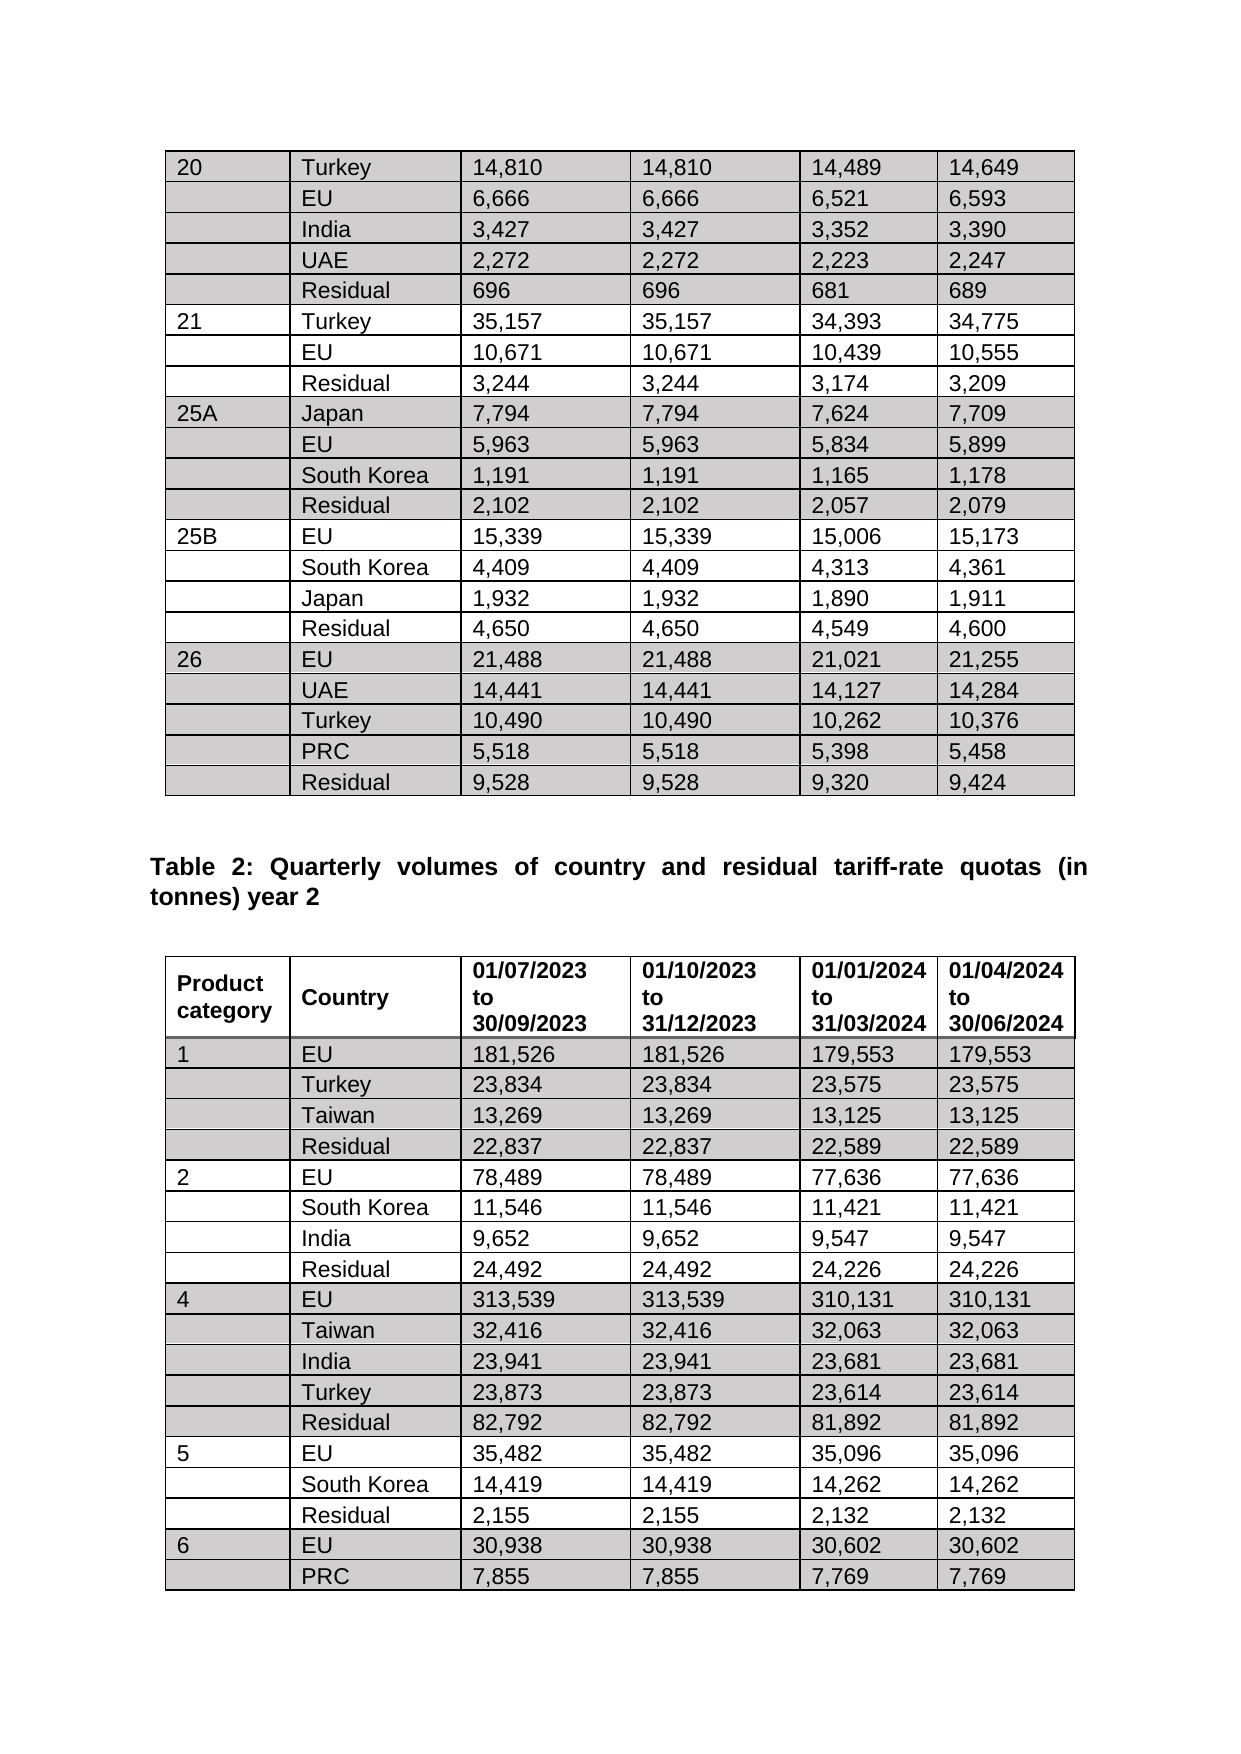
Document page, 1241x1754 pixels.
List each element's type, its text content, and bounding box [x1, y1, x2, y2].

table_cell 25A [166, 397, 289, 427]
table_cell 21,021 [801, 643, 937, 672]
table_cell 696 [631, 275, 799, 304]
table_cell 34,775 [938, 305, 1074, 334]
table_cell 24,492 [462, 1253, 630, 1282]
table_cell 5,518 [462, 736, 630, 764]
table_cell 11,546 [462, 1192, 630, 1221]
table_cell 4,313 [801, 551, 937, 580]
table_cell 1,890 [801, 582, 937, 611]
table_cell 14,441 [631, 674, 799, 703]
table_cell Japan [291, 397, 460, 427]
table_cell 2,057 [801, 490, 937, 519]
table_cell 10,555 [938, 336, 1074, 365]
table_cell [166, 275, 289, 304]
table_cell 2,132 [938, 1499, 1074, 1528]
table_cell [166, 551, 289, 580]
table_cell 35,157 [462, 305, 630, 334]
table_cell 2,132 [801, 1499, 937, 1528]
table_cell [166, 1222, 289, 1251]
table_cell Residual [291, 1130, 460, 1159]
table_cell 2 [166, 1161, 289, 1190]
table_cell 7,769 [938, 1560, 1074, 1589]
table_cell 22,589 [801, 1130, 937, 1159]
table_cell 23,575 [938, 1069, 1074, 1098]
table_cell 26 [166, 643, 289, 672]
table_cell 30,938 [631, 1530, 799, 1559]
table_cell EU [291, 336, 460, 365]
table_cell Turkey [291, 305, 460, 334]
table_cell 3,174 [801, 367, 937, 396]
table_cell India [291, 1345, 460, 1374]
table_cell 1,191 [462, 459, 630, 488]
table_cell 23,681 [938, 1345, 1074, 1374]
table_cell UAE [291, 674, 460, 703]
table_cell 10,490 [462, 705, 630, 734]
table_cell 77,636 [801, 1161, 937, 1190]
table_cell 23,941 [631, 1345, 799, 1374]
table_cell Turkey [291, 1069, 460, 1098]
table_cell 14,649 [938, 152, 1074, 181]
table_header Product category [166, 957, 289, 1036]
table_cell 13,269 [631, 1099, 799, 1128]
table_cell 2,102 [462, 490, 630, 519]
table_cell 5,899 [938, 428, 1074, 457]
table_cell Residual [291, 1253, 460, 1282]
table_cell 3,244 [631, 367, 799, 396]
table_cell 7,709 [938, 397, 1074, 427]
table_cell 6,593 [938, 182, 1074, 211]
table_cell EU [291, 1284, 460, 1313]
table_cell 2,102 [631, 490, 799, 519]
table_cell EU [291, 428, 460, 457]
table_cell 35,096 [938, 1437, 1074, 1466]
table_cell Residual [291, 367, 460, 396]
table_cell 181,526 [462, 1039, 630, 1067]
table_cell Japan [291, 582, 460, 611]
table_cell 9,528 [462, 766, 630, 795]
table_cell 13,269 [462, 1099, 630, 1128]
table_cell 3,427 [462, 213, 630, 242]
table_header Country [291, 957, 460, 1036]
table_cell 2,247 [938, 244, 1074, 273]
table_cell 4,361 [938, 551, 1074, 580]
table_cell Residual [291, 490, 460, 519]
table_cell India [291, 1222, 460, 1251]
table_cell 23,873 [631, 1376, 799, 1405]
table_cell 2,272 [631, 244, 799, 273]
table_cell 2,079 [938, 490, 1074, 519]
table_cell Taiwan [291, 1315, 460, 1343]
table_cell Residual [291, 766, 460, 795]
table_cell [166, 1468, 289, 1497]
table_header 01/10/2023 to 31/12/2023 [631, 957, 799, 1036]
table_cell EU [291, 643, 460, 672]
table_cell 30,602 [938, 1530, 1074, 1559]
table_cell 14,127 [801, 674, 937, 703]
table_cell 10,439 [801, 336, 937, 365]
table_cell 1,932 [631, 582, 799, 611]
table_cell 9,547 [938, 1222, 1074, 1251]
table_cell [166, 367, 289, 396]
table_header 01/01/2024 to 31/03/2024 [801, 957, 937, 1036]
table_cell 5 [166, 1437, 289, 1466]
table_cell 35,157 [631, 305, 799, 334]
table_cell Taiwan [291, 1099, 460, 1128]
table_cell 1 [166, 1039, 289, 1067]
table_cell 11,546 [631, 1192, 799, 1221]
table_cell 15,339 [462, 520, 630, 549]
table_cell 32,416 [462, 1315, 630, 1343]
table_cell 23,614 [801, 1376, 937, 1405]
table_cell 3,352 [801, 213, 937, 242]
table_cell 5,458 [938, 736, 1074, 764]
table_cell 23,873 [462, 1376, 630, 1405]
table_cell 22,837 [631, 1130, 799, 1159]
table_cell 22,837 [462, 1130, 630, 1159]
table_cell 24,492 [631, 1253, 799, 1282]
table_cell 30,602 [801, 1530, 937, 1559]
table_cell 6,666 [462, 182, 630, 211]
table_cell 6 [166, 1530, 289, 1559]
table_cell [166, 674, 289, 703]
table_cell 23,575 [801, 1069, 937, 1098]
table_cell 35,096 [801, 1437, 937, 1466]
table_cell 10,376 [938, 705, 1074, 734]
table_cell 4,409 [631, 551, 799, 580]
table_cell EU [291, 1437, 460, 1466]
table_cell 32,063 [938, 1315, 1074, 1343]
table_cell 14,441 [462, 674, 630, 703]
table_cell South Korea [291, 459, 460, 488]
table_cell 3,209 [938, 367, 1074, 396]
table_cell 313,539 [462, 1284, 630, 1313]
table_cell South Korea [291, 1468, 460, 1497]
table_cell Residual [291, 613, 460, 642]
table_cell 14,810 [462, 152, 630, 181]
table_cell 23,614 [938, 1376, 1074, 1405]
table_cell 77,636 [938, 1161, 1074, 1190]
table_cell 13,125 [801, 1099, 937, 1128]
table_cell 10,671 [462, 336, 630, 365]
table_cell 14,419 [631, 1468, 799, 1497]
table_cell 7,855 [462, 1560, 630, 1589]
table_cell 696 [462, 275, 630, 304]
table_cell 7,855 [631, 1560, 799, 1589]
table_cell 2,155 [631, 1499, 799, 1528]
table_cell [166, 244, 289, 273]
table_cell EU [291, 1039, 460, 1067]
table_cell 4,650 [631, 613, 799, 642]
table_cell 9,547 [801, 1222, 937, 1251]
table_cell [166, 1069, 289, 1098]
table_cell 21,488 [631, 643, 799, 672]
table_cell EU [291, 1530, 460, 1559]
table_cell South Korea [291, 1192, 460, 1221]
table_cell [166, 1407, 289, 1436]
table_cell [166, 736, 289, 764]
table_cell 2,223 [801, 244, 937, 273]
table_cell 179,553 [801, 1039, 937, 1067]
table_cell 1,932 [462, 582, 630, 611]
table_cell 1,165 [801, 459, 937, 488]
table_cell Residual [291, 1407, 460, 1436]
table_header 01/04/2024 to 30/06/2024 [938, 957, 1074, 1036]
table_cell 23,941 [462, 1345, 630, 1374]
table_cell 7,624 [801, 397, 937, 427]
table_cell 4,600 [938, 613, 1074, 642]
table_cell 15,339 [631, 520, 799, 549]
table_cell 9,528 [631, 766, 799, 795]
table_cell 2,155 [462, 1499, 630, 1528]
table_cell 15,006 [801, 520, 937, 549]
table_cell 5,963 [631, 428, 799, 457]
table_header 01/07/2023 to 30/09/2023 [462, 957, 630, 1036]
table_cell 11,421 [801, 1192, 937, 1221]
table_cell 10,490 [631, 705, 799, 734]
table_cell 2,272 [462, 244, 630, 273]
table_cell 30,938 [462, 1530, 630, 1559]
table_cell [166, 1376, 289, 1405]
table_cell 78,489 [462, 1161, 630, 1190]
table_cell [166, 1253, 289, 1282]
table_cell 7,794 [631, 397, 799, 427]
table_cell 10,671 [631, 336, 799, 365]
table_cell 6,666 [631, 182, 799, 211]
table_cell 6,521 [801, 182, 937, 211]
table_cell 24,226 [801, 1253, 937, 1282]
table_cell 9,652 [462, 1222, 630, 1251]
table_cell 9,652 [631, 1222, 799, 1251]
table_cell 82,792 [631, 1407, 799, 1436]
table_cell 5,963 [462, 428, 630, 457]
table_cell 3,427 [631, 213, 799, 242]
table_cell [166, 428, 289, 457]
table_cell [166, 459, 289, 488]
table_cell 23,834 [631, 1069, 799, 1098]
table_cell [166, 490, 289, 519]
table_cell 21,488 [462, 643, 630, 672]
table_cell 4,650 [462, 613, 630, 642]
table_cell 7,769 [801, 1560, 937, 1589]
table_cell PRC [291, 736, 460, 764]
table_cell [166, 1130, 289, 1159]
table_cell EU [291, 182, 460, 211]
table_cell 35,482 [631, 1437, 799, 1466]
table_cell 7,794 [462, 397, 630, 427]
table_cell South Korea [291, 551, 460, 580]
table_cell 5,834 [801, 428, 937, 457]
table_cell 14,262 [938, 1468, 1074, 1497]
table_cell [166, 1560, 289, 1589]
table_cell 689 [938, 275, 1074, 304]
table_cell 34,393 [801, 305, 937, 334]
table_cell Turkey [291, 1376, 460, 1405]
table_cell 25B [166, 520, 289, 549]
table_cell [166, 766, 289, 795]
table_cell [166, 213, 289, 242]
table_cell 310,131 [938, 1284, 1074, 1313]
table_cell 9,424 [938, 766, 1074, 795]
table_cell 14,810 [631, 152, 799, 181]
table_cell [166, 182, 289, 211]
table_cell 1,178 [938, 459, 1074, 488]
table_cell Residual [291, 1499, 460, 1528]
table_cell 1,911 [938, 582, 1074, 611]
table_cell PRC [291, 1560, 460, 1589]
table_cell 81,892 [938, 1407, 1074, 1436]
table_cell 82,792 [462, 1407, 630, 1436]
table_cell 4,409 [462, 551, 630, 580]
table_cell [166, 613, 289, 642]
table_cell Residual [291, 275, 460, 304]
table_cell 24,226 [938, 1253, 1074, 1282]
table_cell 21 [166, 305, 289, 334]
table_cell [166, 336, 289, 365]
table_cell Turkey [291, 152, 460, 181]
table_cell India [291, 213, 460, 242]
table_cell 3,390 [938, 213, 1074, 242]
table_cell 20 [166, 152, 289, 181]
table_cell [166, 1315, 289, 1343]
table_cell 32,416 [631, 1315, 799, 1343]
table_cell EU [291, 520, 460, 549]
table_cell 310,131 [801, 1284, 937, 1313]
table_cell 5,398 [801, 736, 937, 764]
table_cell 313,539 [631, 1284, 799, 1313]
table_cell 14,284 [938, 674, 1074, 703]
table_cell [166, 1192, 289, 1221]
table_cell [166, 705, 289, 734]
table_cell 78,489 [631, 1161, 799, 1190]
table_cell 32,063 [801, 1315, 937, 1343]
table_cell 14,419 [462, 1468, 630, 1497]
table_cell UAE [291, 244, 460, 273]
table_cell 11,421 [938, 1192, 1074, 1221]
table_cell 4 [166, 1284, 289, 1313]
table_cell 3,244 [462, 367, 630, 396]
table_cell 21,255 [938, 643, 1074, 672]
table_cell [166, 1499, 289, 1528]
subtitle Table 2: Quarterly volumes of country and residual tariff-rate quotas (in tonnes) year 2 [150, 852, 1090, 910]
table_cell 4,549 [801, 613, 937, 642]
table_cell 22,589 [938, 1130, 1074, 1159]
table_cell EU [291, 1161, 460, 1190]
table_cell 1,191 [631, 459, 799, 488]
table_cell 181,526 [631, 1039, 799, 1067]
table_cell 13,125 [938, 1099, 1074, 1128]
table_cell 15,173 [938, 520, 1074, 549]
table_cell 81,892 [801, 1407, 937, 1436]
table_cell Turkey [291, 705, 460, 734]
table_cell [166, 582, 289, 611]
table_cell [166, 1099, 289, 1128]
table_cell 23,681 [801, 1345, 937, 1374]
table_cell 5,518 [631, 736, 799, 764]
table_cell 14,262 [801, 1468, 937, 1497]
table_cell 681 [801, 275, 937, 304]
table_cell 10,262 [801, 705, 937, 734]
table_cell 35,482 [462, 1437, 630, 1466]
table_cell 9,320 [801, 766, 937, 795]
table_cell [166, 1345, 289, 1374]
table_cell 14,489 [801, 152, 937, 181]
table_cell 23,834 [462, 1069, 630, 1098]
table_cell 179,553 [938, 1039, 1074, 1067]
